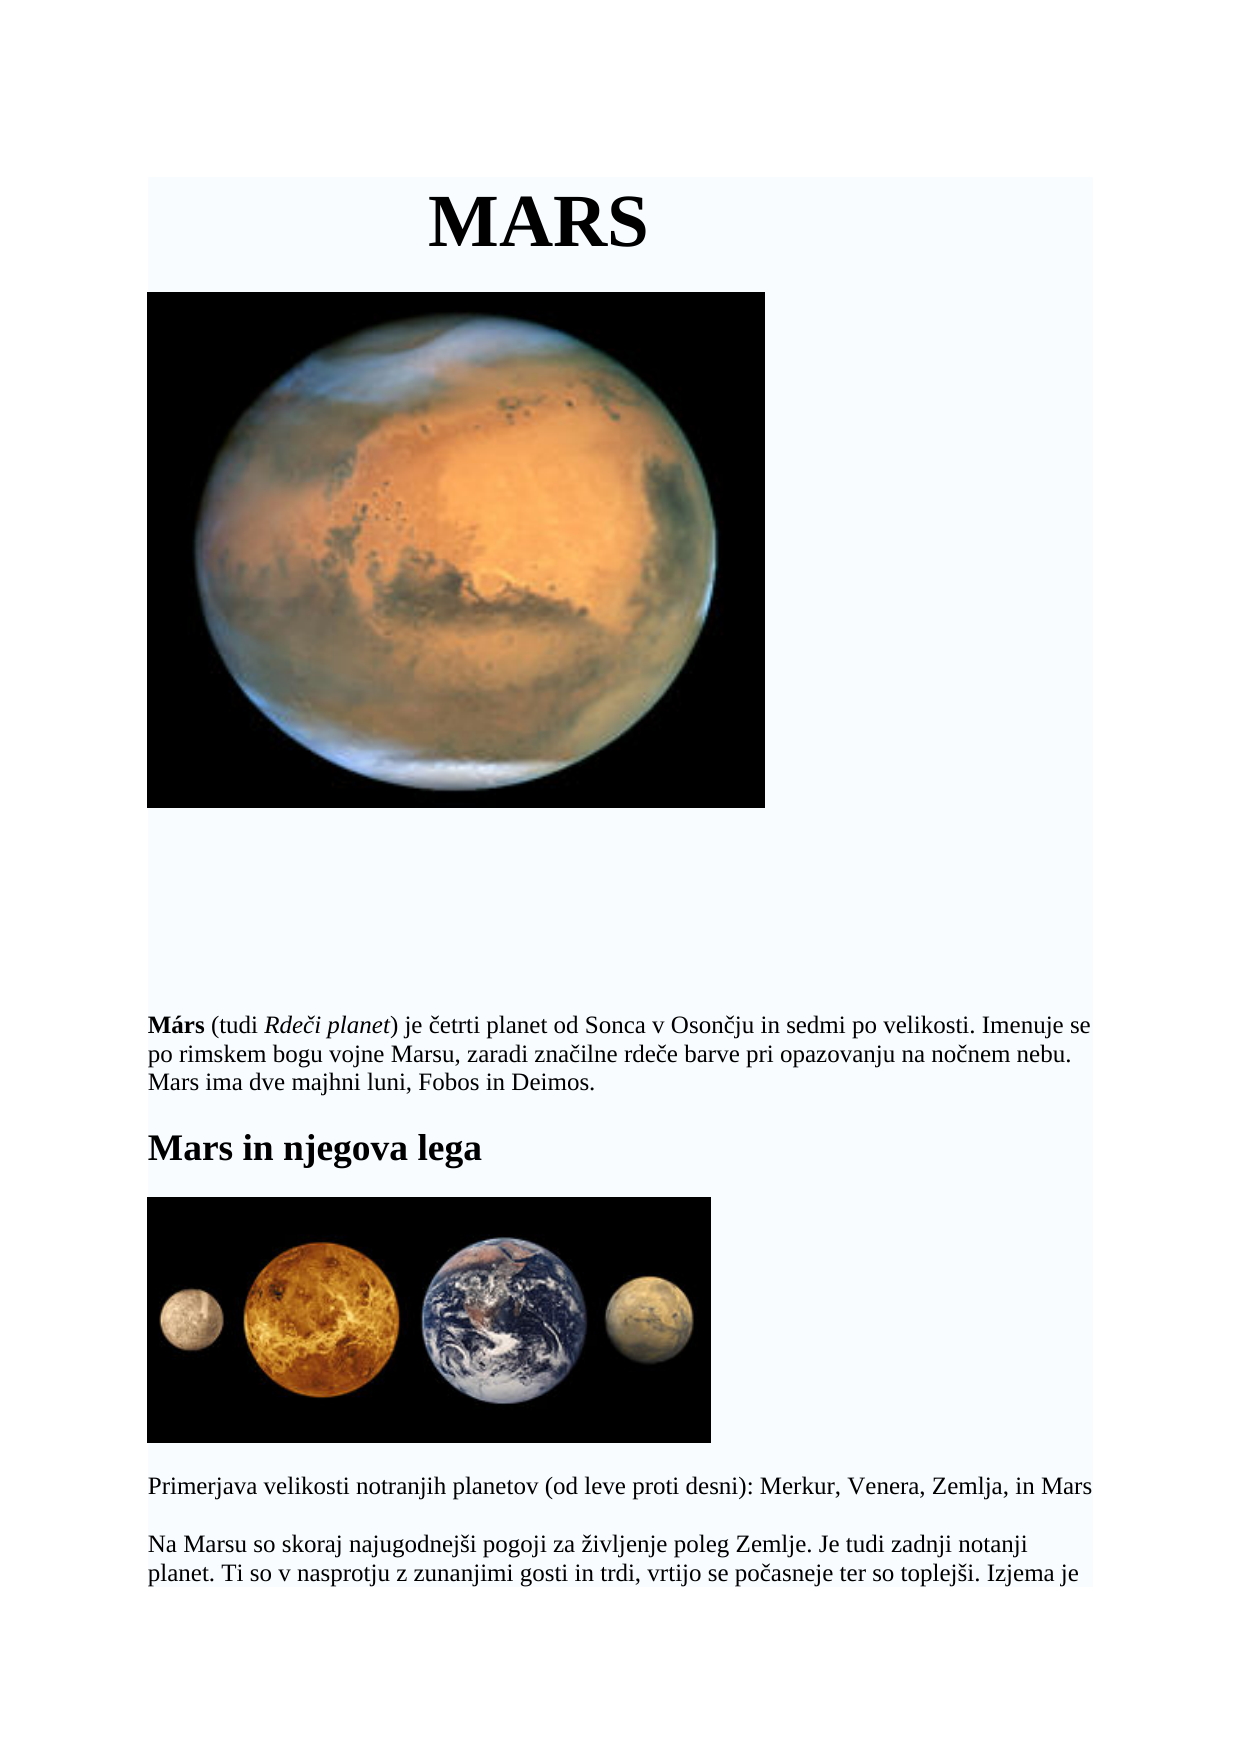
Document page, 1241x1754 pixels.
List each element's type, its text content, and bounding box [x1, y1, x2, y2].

text Na Marsu so skoraj najugodnejši pogoji za življenje poleg Zemlje. Je tudi zadnji notanji planet. Ti so v nasprotju z zunanjimi gosti in trdi, vrtijo se počasneje ter so toplejši. Izjema je [148, 1529, 1093, 1587]
picture [147, 292, 765, 808]
text Primerjava velikosti notranjih planetov (od leve proti desni): Merkur, Venera, Zemlja, in Mars [148, 1471, 1093, 1500]
subtitle Mars in njegova lega [148, 1125, 1093, 1168]
text Márs (tudi Rdeči planet) je četrti planet od Sonca v Osončju in sedmi po velikosti. Imenuje se po rimskem bogu vojne Marsu, zaradi značilne rdeče barve pri opazovanju na nočnem nebu. Mars ima dve majhni luni, Fobos in Deimos. [148, 1010, 1093, 1096]
picture [147, 1197, 711, 1443]
subtitle MARS [148, 177, 1093, 263]
